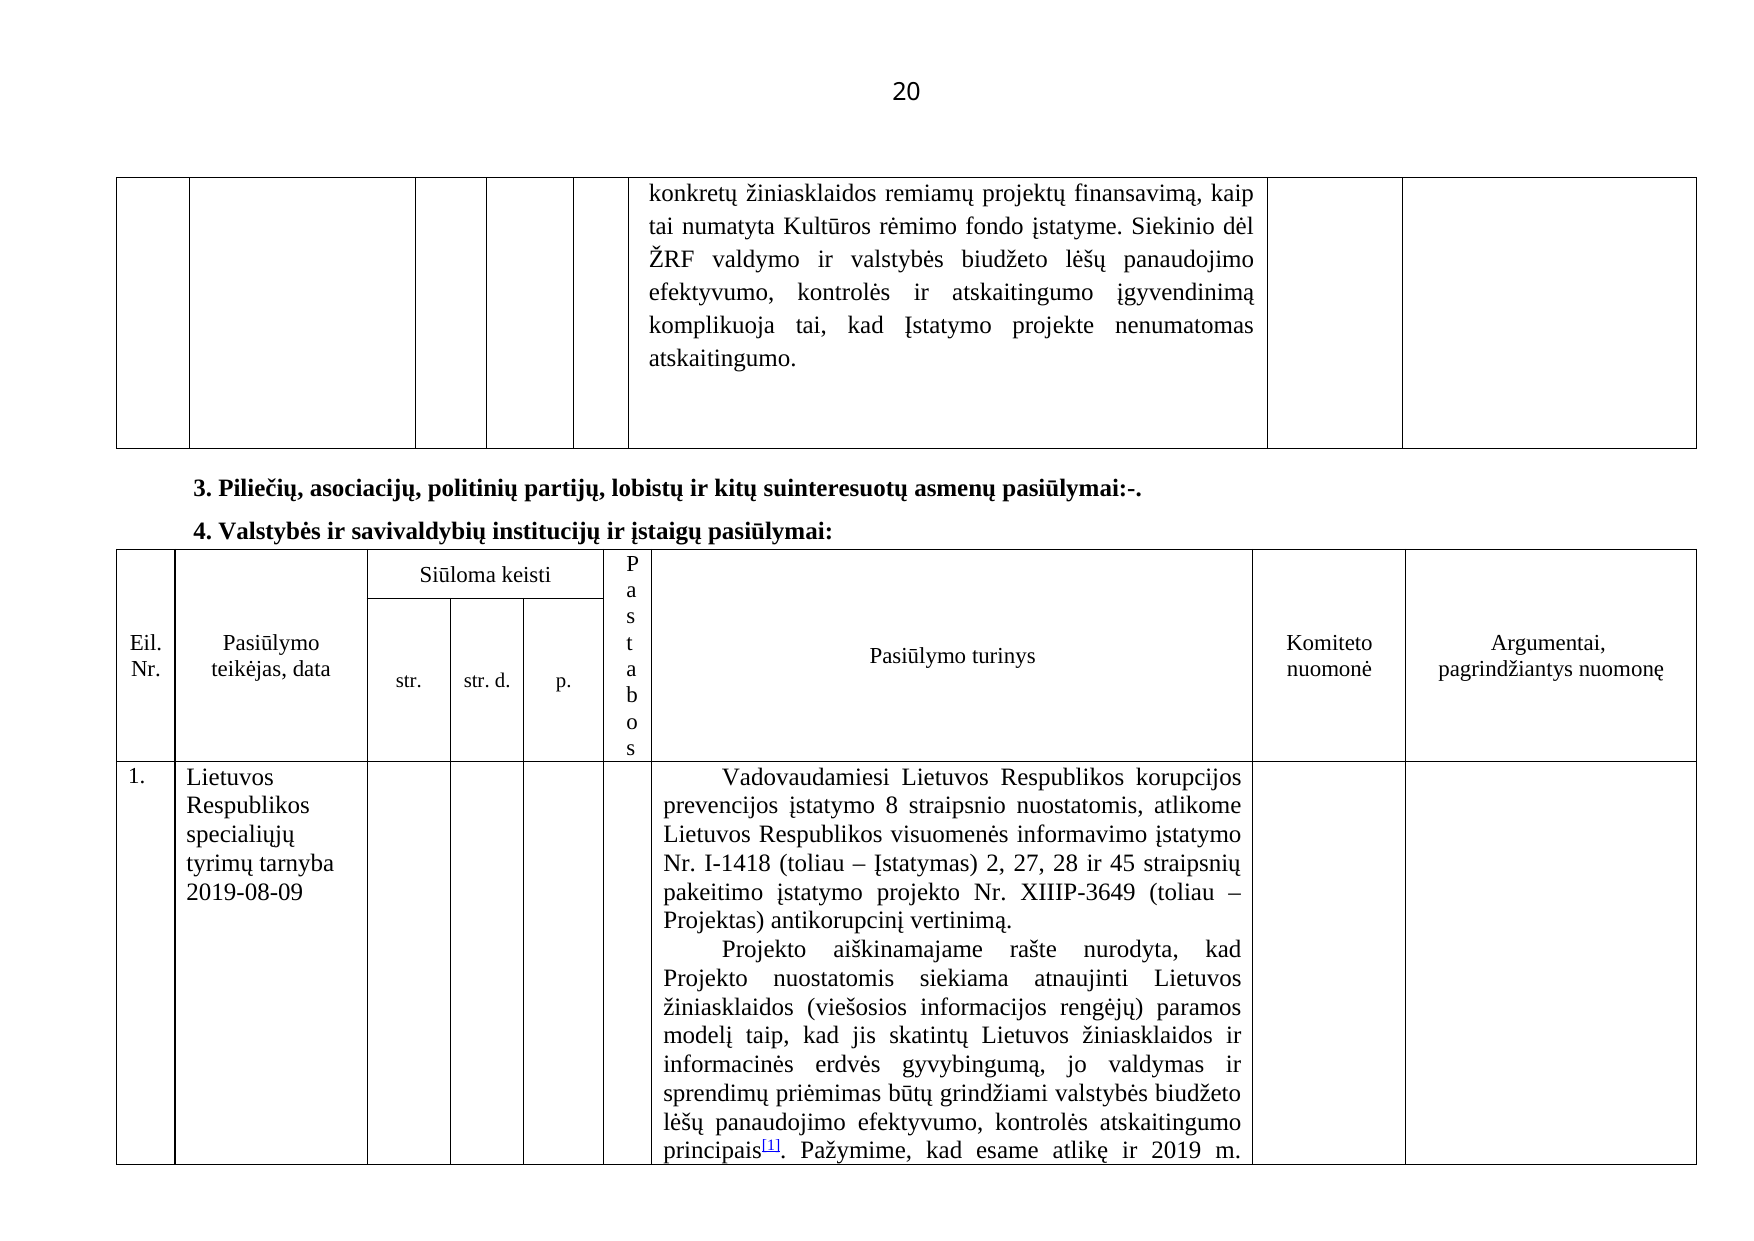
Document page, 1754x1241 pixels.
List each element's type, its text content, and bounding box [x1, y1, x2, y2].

table_cell [487, 178, 573, 447]
table_cell p. [524, 599, 603, 761]
table_cell 1. [117, 762, 174, 1164]
table_cell Lietuvos Respublikos specialiųjų tyrimų tarnyba 2019-08-09 [176, 762, 367, 1164]
table_cell [604, 762, 651, 1164]
table_header Siūloma keisti [368, 550, 603, 598]
table_cell [1268, 178, 1402, 447]
table_header Argumentai, pagrindžiantys nuomonę [1406, 550, 1696, 761]
table_cell [1406, 762, 1696, 1164]
text 3. Piliečių, asociacijų, politinių partijų, lobistų ir kitų suinteresuotų asmenų pasiūlymai:-. [118, 473, 1695, 501]
table_cell [1403, 178, 1696, 447]
table_header Pastabos [604, 550, 651, 761]
table_header Pasiūlymo teikėjas, data [176, 550, 367, 761]
table_cell [416, 178, 486, 447]
table_cell str. [368, 599, 450, 761]
table_cell [574, 178, 628, 447]
text 4. Valstybės ir savivaldybių institucijų ir įstaigų pasiūlymai: [118, 516, 1695, 544]
table_header Komiteto nuomonė [1253, 550, 1405, 761]
table_cell str. d. [451, 599, 523, 761]
table_cell [117, 178, 189, 447]
table_cell Vadovaudamiesi Lietuvos Respublikos korupcijos prevencijos įstatymo 8 straipsnio nuostatomis, atlikome Lietuvos Respublikos visuomenės informavimo įstatymo Nr. I-1418 (toliau – Įstatymas) 2, 27, 28 ir 45 straipsnių pakeitimo įstatymo projekto Nr. XIIIP-3649 (toliau – Projektas) antikorupcinį vertinimą. Projekto aiškinamajame rašte nurodyta, kad Projekto nuostatomis siekiama atnaujinti Lietuvos žiniasklaidos (viešosios informacijos rengėjų) paramos modelį taip, kad jis skatintų Lietuvos žiniasklaidos ir informacinės erdvės gyvybingumą, jo valdymas ir sprendimų priėmimas būtų grindžiami valstybės biudžeto lėšų panaudojimo efektyvumo, kontrolės atskaitingumo principais[1]. Pažymime, kad esame atlikę ir 2019 m. [652, 762, 1252, 1164]
table_header Pasiūlymo turinys [652, 550, 1252, 761]
table_cell [190, 178, 415, 447]
table_cell [451, 762, 523, 1164]
table_cell [524, 762, 603, 1164]
table_header Eil. Nr. [117, 550, 174, 761]
table_cell [368, 762, 450, 1164]
table_cell [1253, 762, 1405, 1164]
